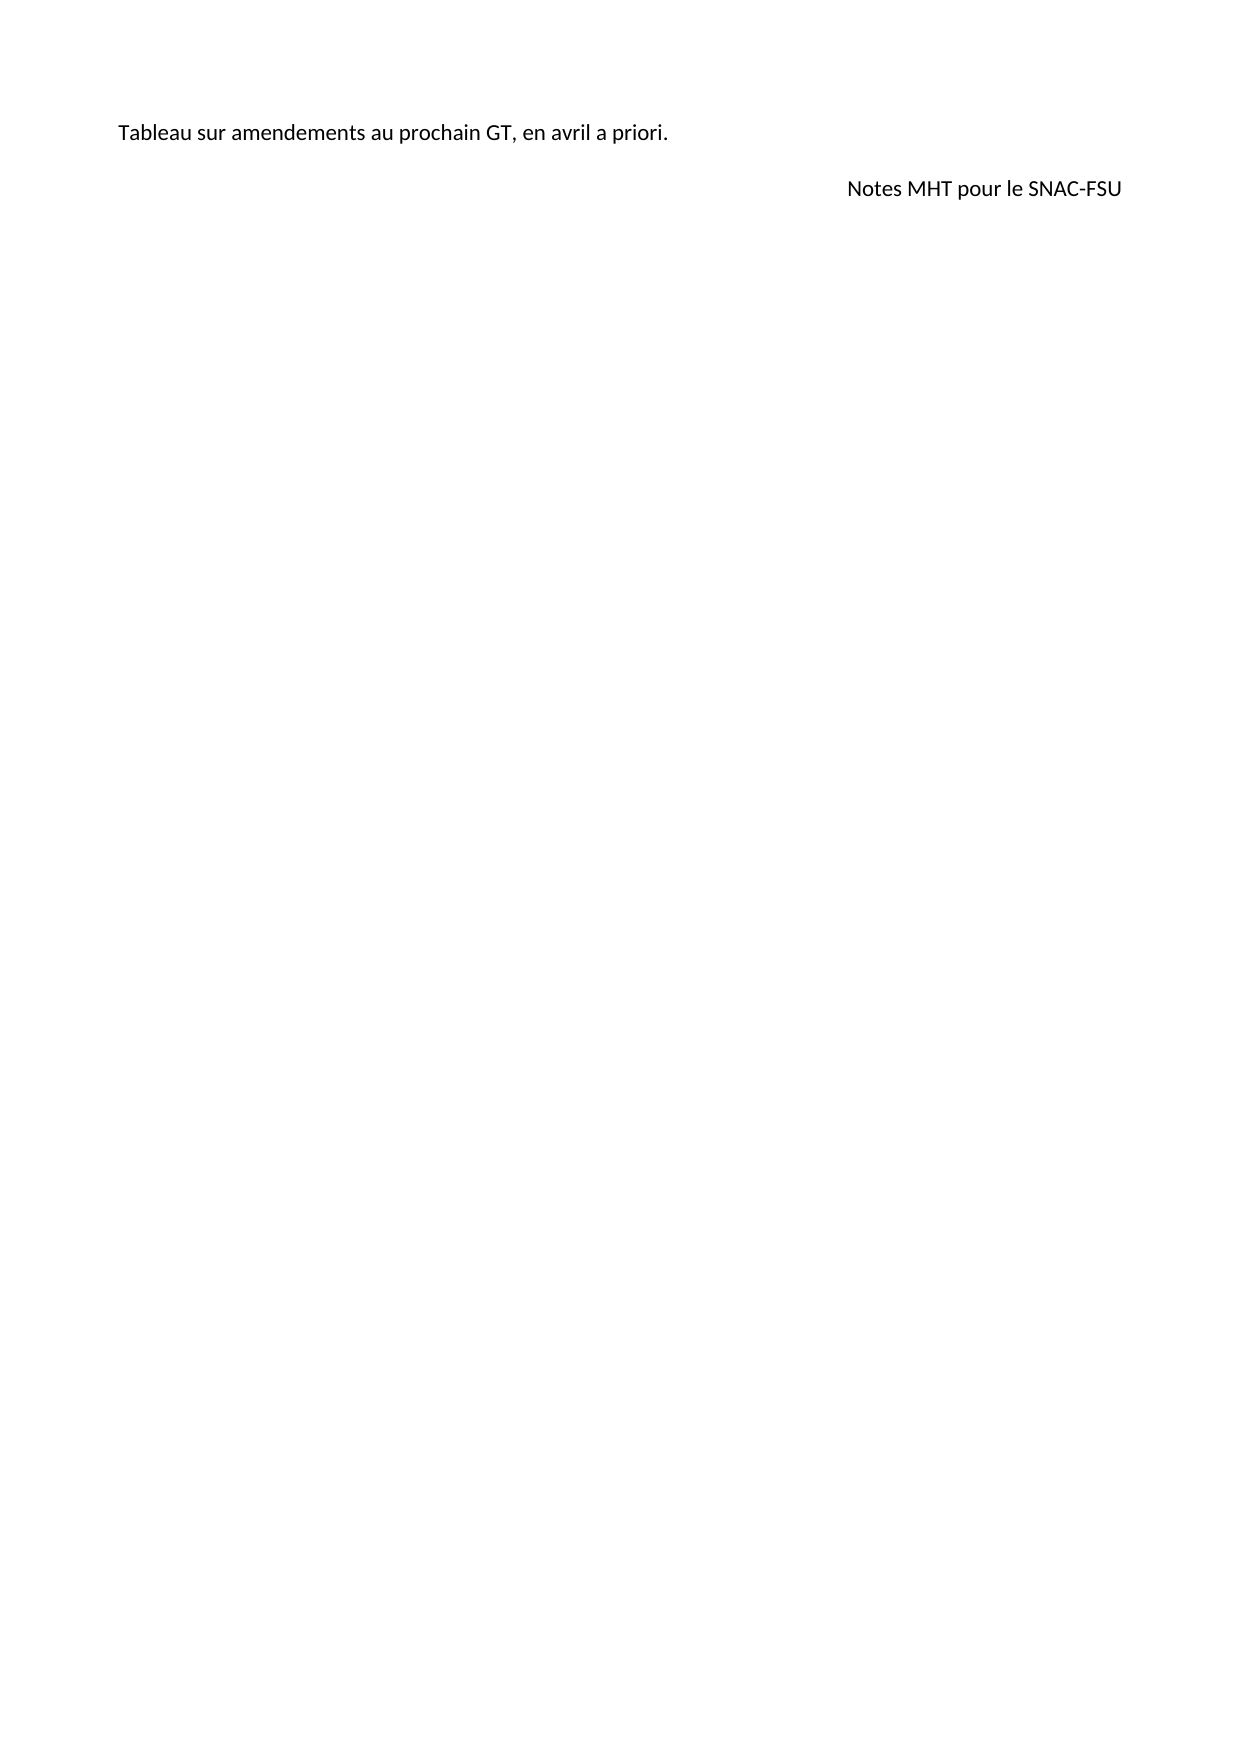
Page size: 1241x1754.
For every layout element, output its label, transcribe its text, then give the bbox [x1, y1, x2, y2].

text Notes MHT pour le SNAC-FSU [118, 174, 1122, 202]
text Tableau sur amendements au prochain GT, en avril a priori. [118, 118, 1122, 146]
